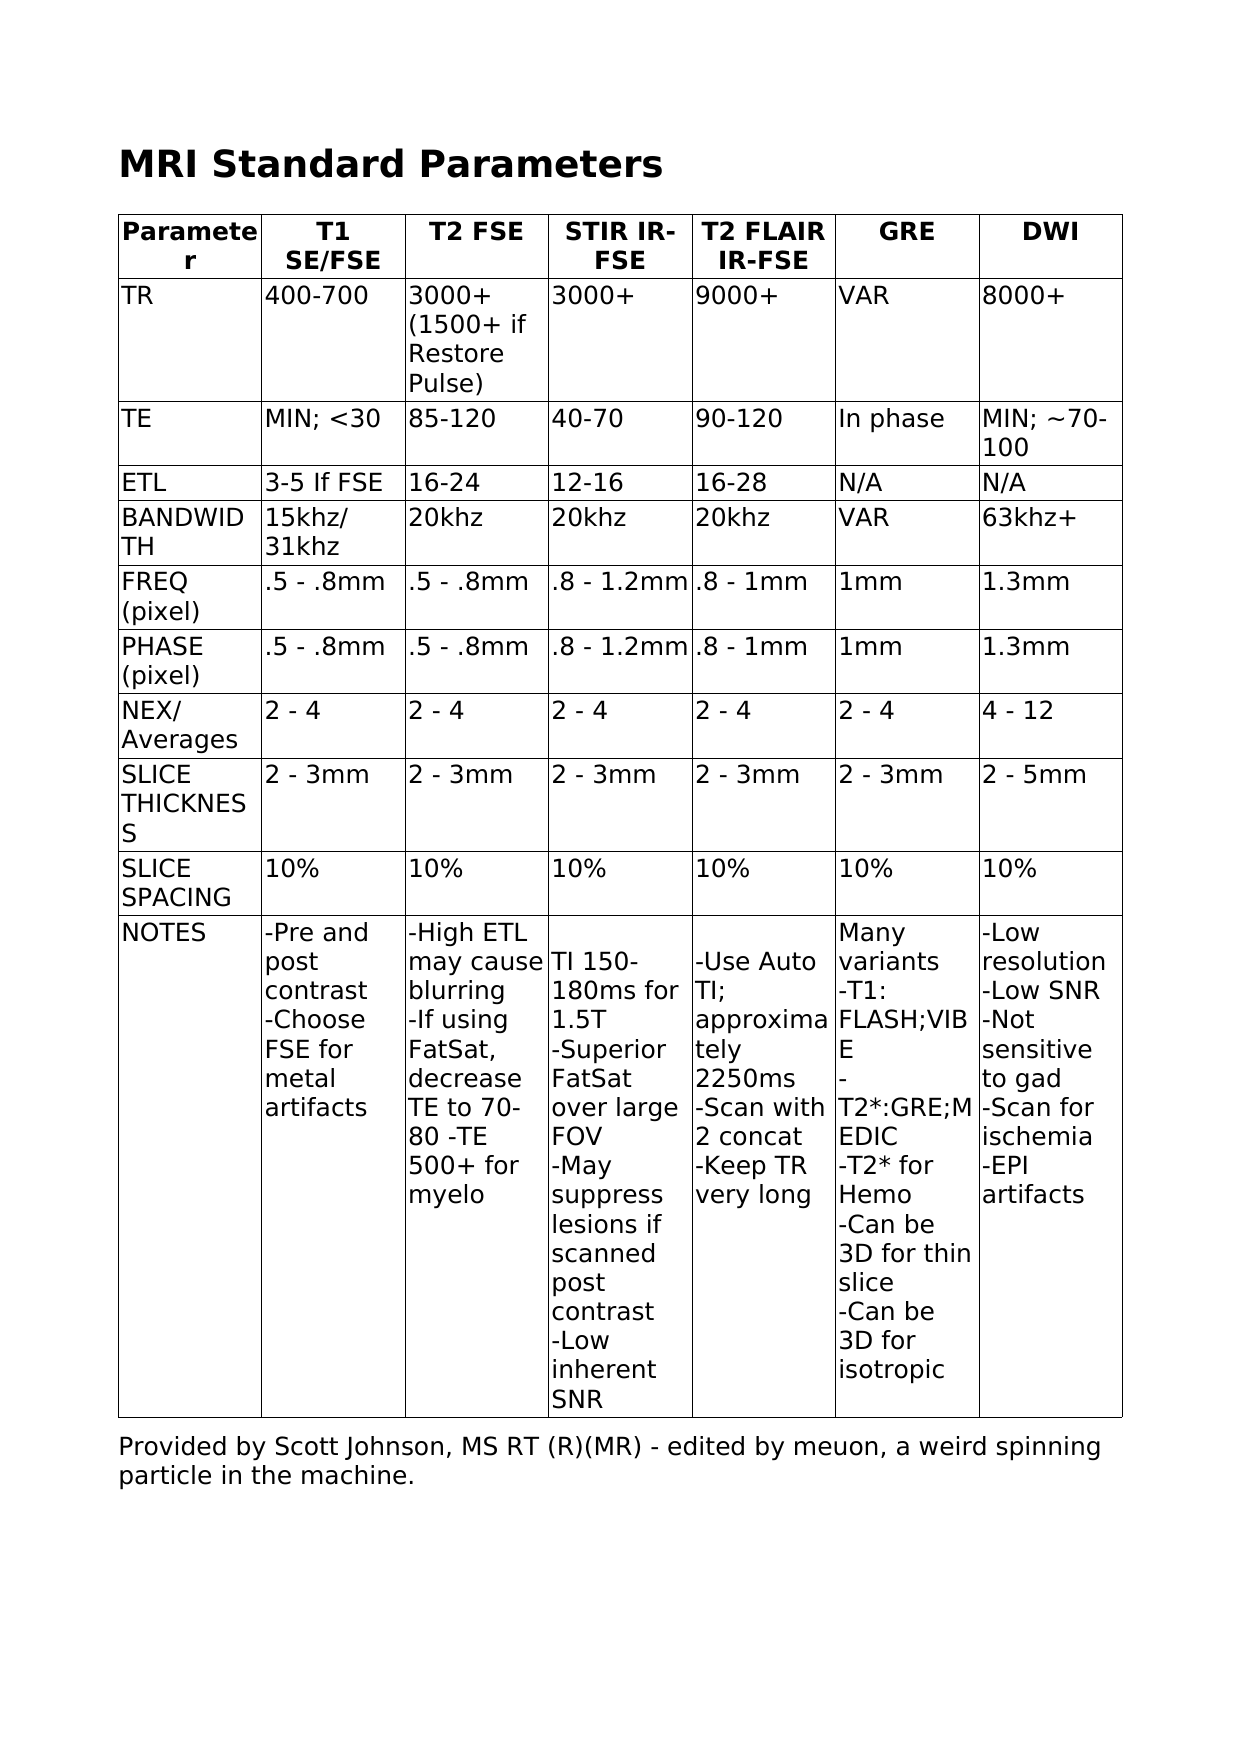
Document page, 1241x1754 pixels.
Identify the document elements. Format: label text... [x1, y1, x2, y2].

table_cell 2 - 4 [262, 694, 405, 757]
table_cell In phase [836, 402, 979, 465]
table_cell 10% [262, 852, 405, 915]
table_cell .8 - 1mm [693, 630, 835, 693]
table_cell 10% [836, 852, 979, 915]
table_cell 2 - 4 [406, 694, 548, 757]
table_cell VAR [836, 501, 979, 564]
table_cell 9000+ [693, 279, 835, 401]
table_header T2 FLAIR IR-FSE [693, 215, 835, 278]
table_cell 1mm [836, 630, 979, 693]
table_cell 3000+ [549, 279, 692, 401]
table_cell 16-28 [693, 466, 835, 500]
table_cell 2 - 3mm [693, 759, 835, 851]
table_cell MIN; ~70-100 [980, 402, 1122, 465]
table_cell 2 - 3mm [262, 759, 405, 851]
table_cell -Use Auto TI; approximately 2250ms -Scan with 2 concat -Keep TR very long [693, 916, 835, 1417]
table_cell ETL [119, 466, 261, 500]
table_cell 400-700 [262, 279, 405, 401]
table_cell 2 - 3mm [406, 759, 548, 851]
table_header Parameter [119, 215, 261, 278]
table_cell 2 - 4 [549, 694, 692, 757]
subtitle MRI Standard Parameters [118, 143, 1122, 187]
table_cell 2 - 4 [836, 694, 979, 757]
table_cell .5 - .8mm [406, 630, 548, 693]
table_cell Many variants -T1: FLASH;VIBE -T2*:GRE;MEDIC -T2* for Hemo -Can be 3D for thin slice -Can be 3D for isotropic [836, 916, 979, 1417]
table_cell SLICE SPACING [119, 852, 261, 915]
table_cell TR [119, 279, 261, 401]
table_cell 3-5 If FSE [262, 466, 405, 500]
table_cell 10% [693, 852, 835, 915]
table_cell 10% [406, 852, 548, 915]
table_cell 2 - 3mm [836, 759, 979, 851]
table_cell .8 - 1mm [693, 566, 835, 629]
table_cell 3000+ (1500+ if Restore Pulse) [406, 279, 548, 401]
table_cell 10% [549, 852, 692, 915]
table_cell -High ETL may cause blurring -If using FatSat, decrease TE to 70-80 -TE 500+ for myelo [406, 916, 548, 1417]
table_cell N/A [836, 466, 979, 500]
table_cell .5 - .8mm [262, 630, 405, 693]
table_cell 90-120 [693, 402, 835, 465]
table_cell 2 - 4 [693, 694, 835, 757]
text Provided by Scott Johnson, MS RT (R)(MR) - edited by meuon, a weird spinning particle in the machine. [118, 1432, 1122, 1490]
table_cell 20khz [549, 501, 692, 564]
table_cell 16-24 [406, 466, 548, 500]
table_cell FREQ (pixel) [119, 566, 261, 629]
table_cell 10% [980, 852, 1122, 915]
table_cell SLICE THICKNESS [119, 759, 261, 851]
table_cell 63khz+ [980, 501, 1122, 564]
table_cell 4 - 12 [980, 694, 1122, 757]
table_cell N/A [980, 466, 1122, 500]
table_cell 1.3mm [980, 630, 1122, 693]
table_cell 8000+ [980, 279, 1122, 401]
table_cell 85-120 [406, 402, 548, 465]
table_cell .8 - 1.2mm [549, 566, 692, 629]
table_header T2 FSE [406, 215, 548, 278]
table_cell NEX/Averages [119, 694, 261, 757]
table_cell 40-70 [549, 402, 692, 465]
table_cell 1mm [836, 566, 979, 629]
table_cell 1.3mm [980, 566, 1122, 629]
table_cell 2 - 5mm [980, 759, 1122, 851]
table_cell VAR [836, 279, 979, 401]
table_cell 12-16 [549, 466, 692, 500]
table_header STIR IR-FSE [549, 215, 692, 278]
table_cell -Low resolution -Low SNR -Not sensitive to gad -Scan for ischemia -EPI artifacts [980, 916, 1122, 1417]
table_cell NOTES [119, 916, 261, 1417]
table_cell TI 150-180ms for 1.5T -Superior FatSat over large FOV -May suppress lesions if scanned post contrast -Low inherent SNR [549, 916, 692, 1417]
table_cell 2 - 3mm [549, 759, 692, 851]
table_header GRE [836, 215, 979, 278]
table_cell 20khz [406, 501, 548, 564]
table_cell 15khz/31khz [262, 501, 405, 564]
table_cell .5 - .8mm [262, 566, 405, 629]
table_cell .8 - 1.2mm [549, 630, 692, 693]
table_cell TE [119, 402, 261, 465]
table_cell 20khz [693, 501, 835, 564]
table_header T1 SE/FSE [262, 215, 405, 278]
table_cell -Pre and post contrast -Choose FSE for metal artifacts [262, 916, 405, 1417]
table_cell .5 - .8mm [406, 566, 548, 629]
table_header DWI [980, 215, 1122, 278]
table_cell BANDWIDTH [119, 501, 261, 564]
table_cell MIN; <30 [262, 402, 405, 465]
table_cell PHASE (pixel) [119, 630, 261, 693]
